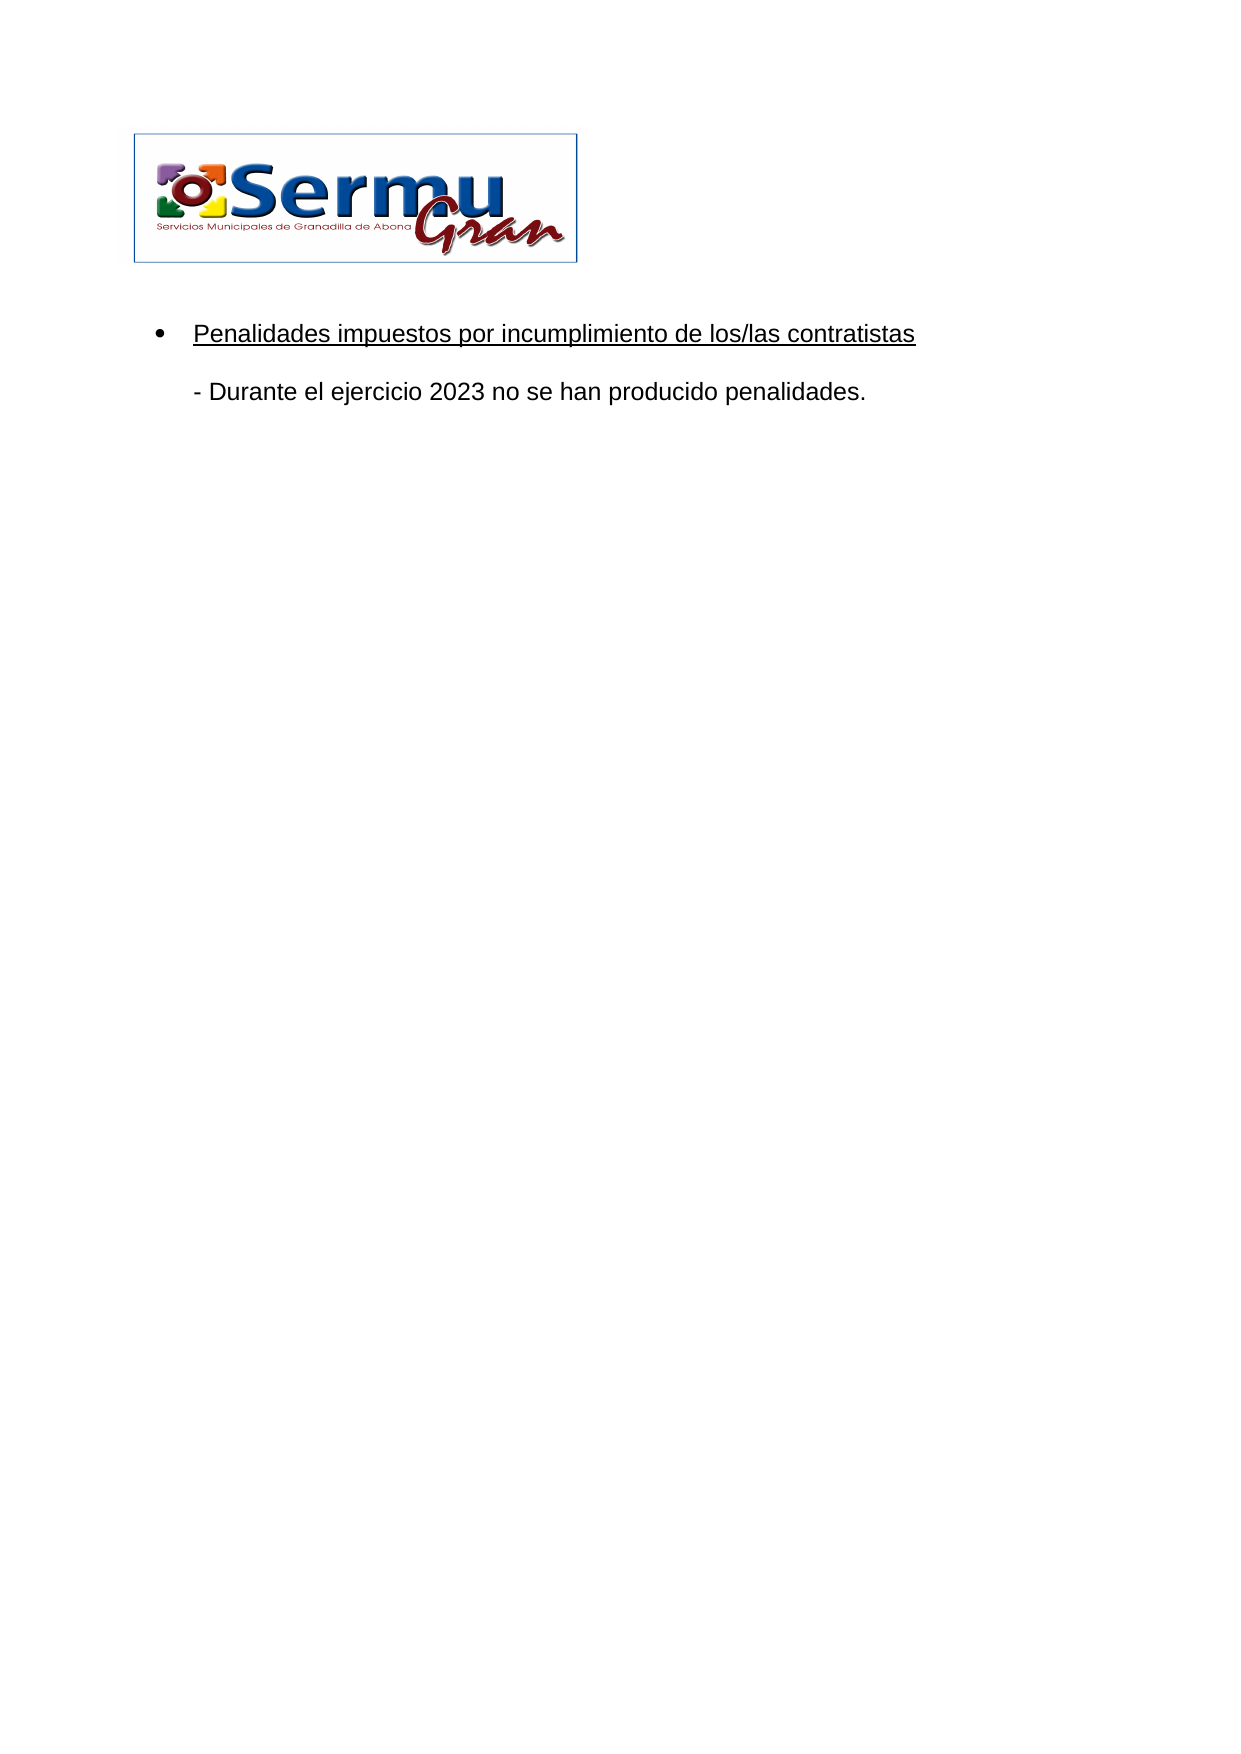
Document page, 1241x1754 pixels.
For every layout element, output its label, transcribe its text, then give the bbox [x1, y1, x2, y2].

picture [116, 124, 588, 264]
list Penalidades impuestos por incumplimiento de los/las contratistas [156, 319, 1122, 348]
text - Durante el ejercicio 2023 no se han producido penalidades. [118, 377, 1122, 406]
